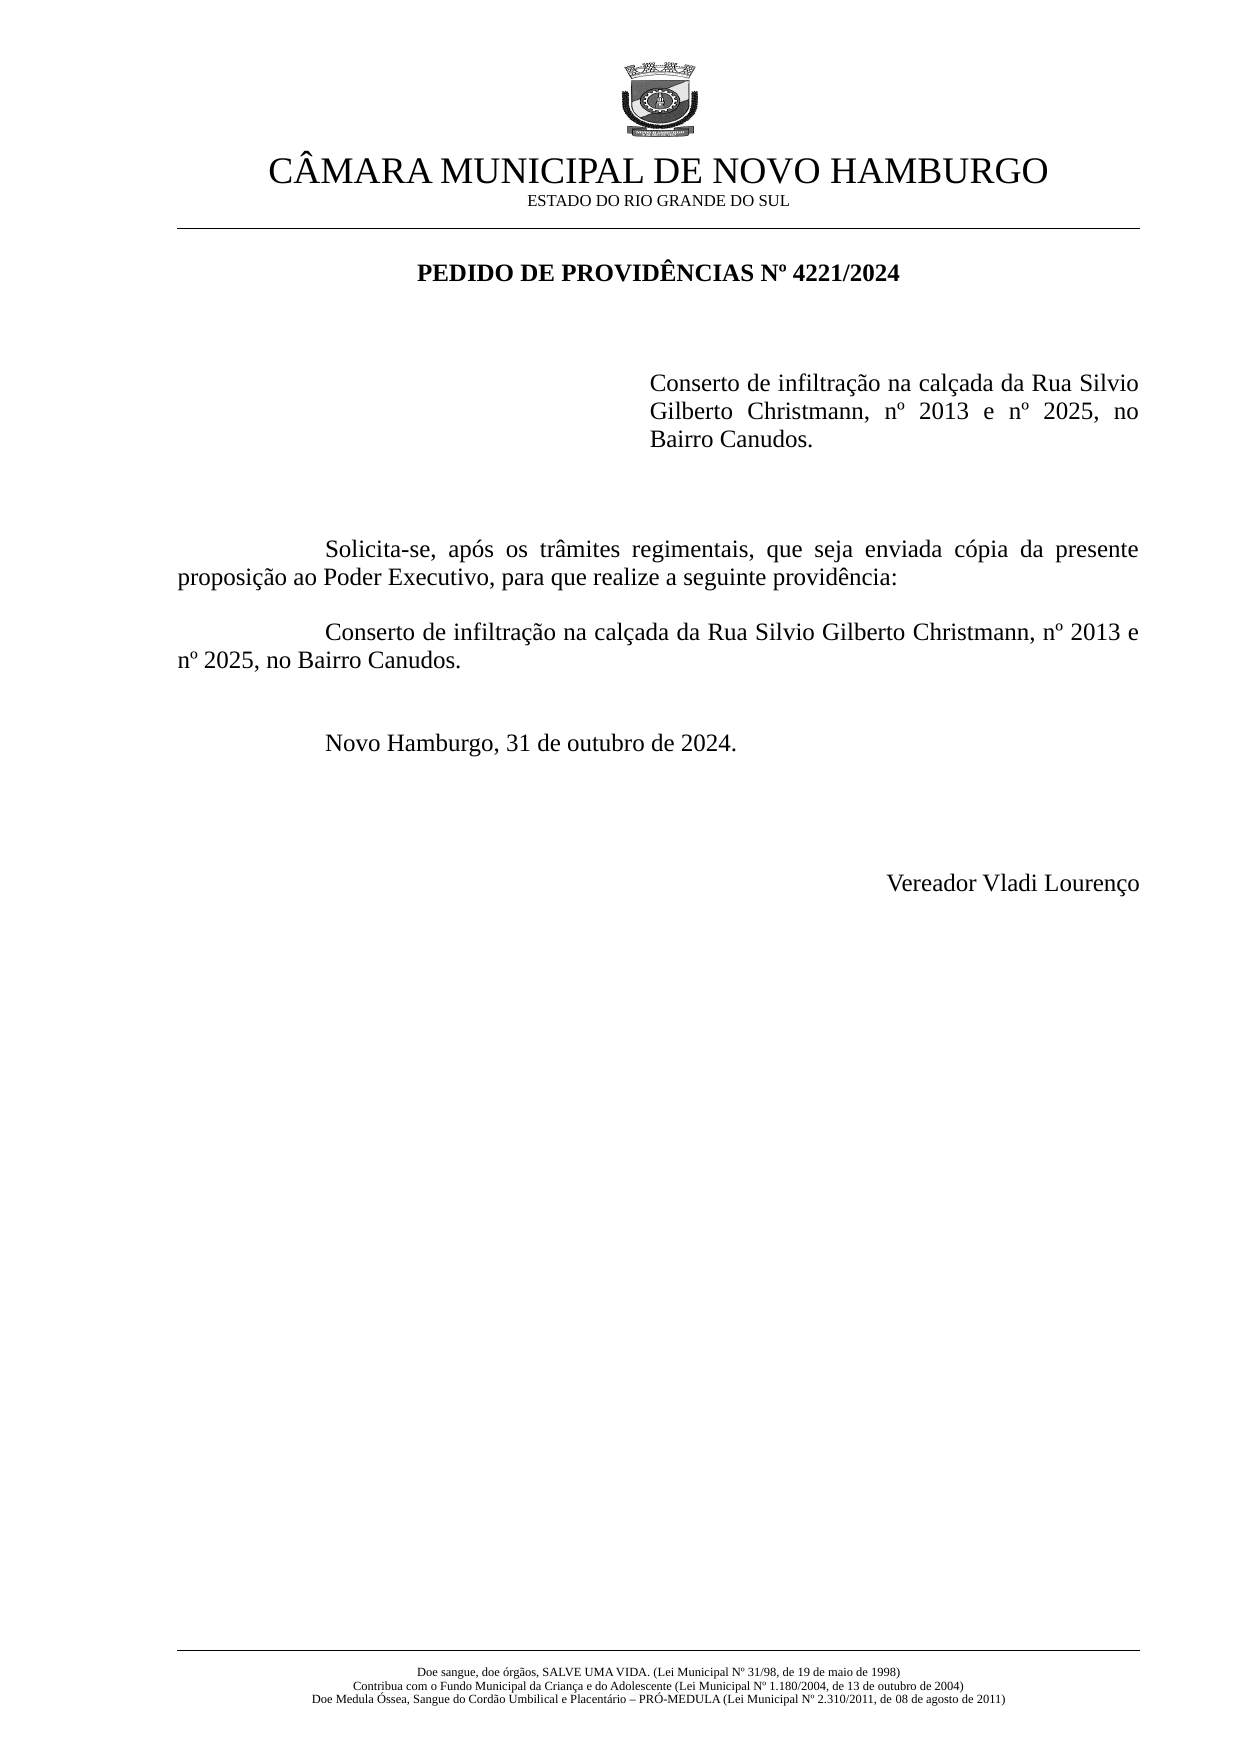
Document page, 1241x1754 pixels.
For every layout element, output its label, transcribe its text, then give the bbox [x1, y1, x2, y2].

text Conserto de infiltração na calçada da Rua Silvio Gilberto Christmann, nº 2013 e nº 2025, no Bairro Canudos. [177, 618, 1140, 674]
list Conserto de infiltração na calçada da Rua Silvio Gilberto Christmann, nº 2013 e nº 2025, no Bairro Canudos. [649, 369, 1140, 452]
text Solicita-se, após os trâmites regimentais, que seja enviada cópia da presente proposição ao Poder Executivo, para que realize a seguinte providência: [177, 535, 1140, 591]
text Vereador Vladi Lourenço [177, 869, 1140, 897]
text PEDIDO DE PROVIDÊNCIAS Nº 4221/2024 [177, 259, 1140, 287]
text Novo Hamburgo, 31 de outubro de 2024. [177, 729, 1140, 757]
